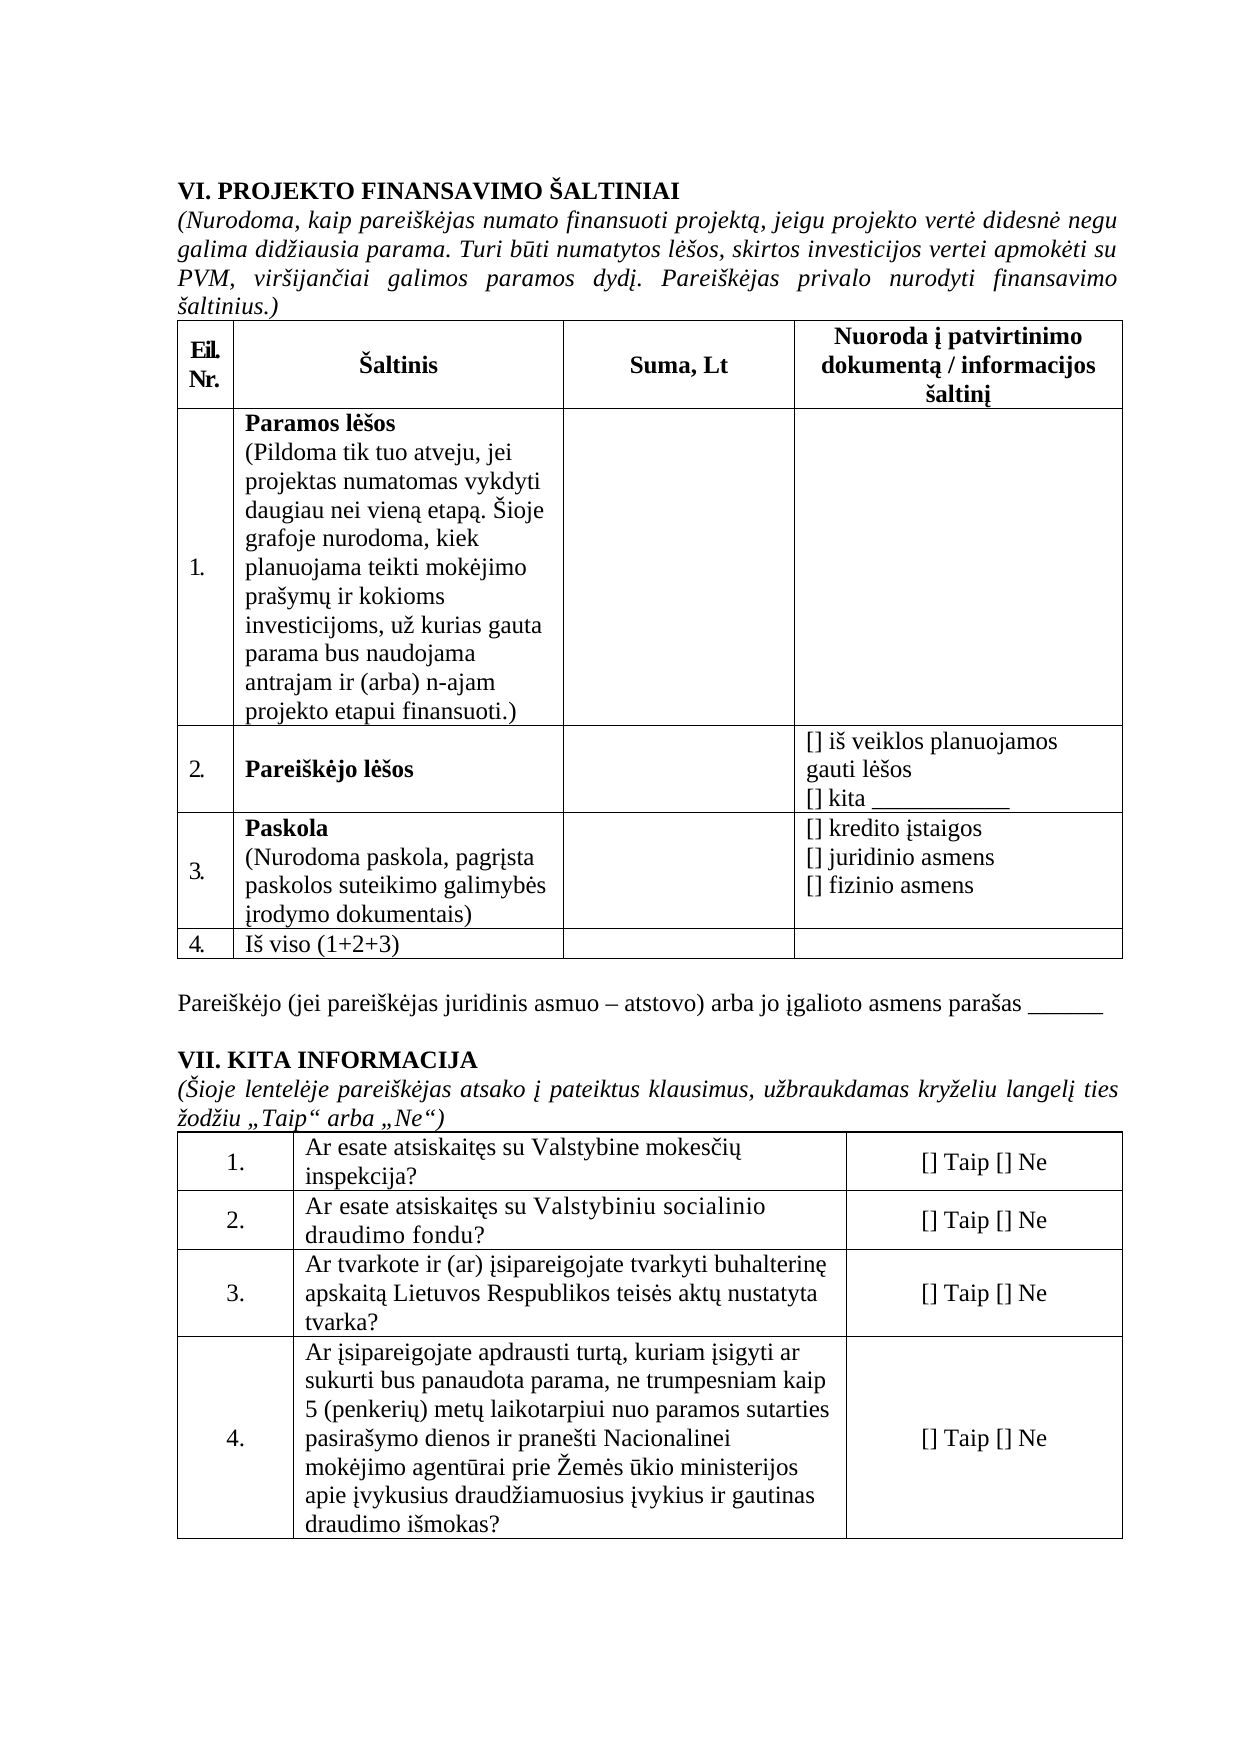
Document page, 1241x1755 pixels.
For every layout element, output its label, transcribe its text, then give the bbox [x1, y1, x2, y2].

table_header [][] Taip [][] Ne [847, 1133, 1122, 1190]
text VII. KITA INFORMACIJA [177, 1045, 1122, 1074]
table_header Šaltinis [234, 321, 563, 407]
table_cell [564, 813, 794, 928]
table_cell 1. [178, 409, 233, 725]
table_cell [][] iš veiklos planuojamos gauti lėšos [][] kita ___________ [795, 726, 1122, 812]
table_header Eil. Nr. [178, 321, 233, 407]
text Pareiškėjo (jei pareiškėjas juridinis asmuo – atstovo) arba jo įgalioto asmens parašas ______ [177, 988, 1122, 1016]
table_cell [][] kredito įstaigos [][] juridinio asmens [][] fizinio asmens [795, 813, 1122, 928]
table_header Suma, Lt [564, 321, 794, 407]
text VI. PROJEKTO FINANSAVIMO ŠALTINIAI [177, 176, 1122, 205]
table_cell 4. [178, 1337, 293, 1538]
table_cell Iš viso (1+2+3) [234, 929, 563, 958]
table_cell 2. [178, 726, 233, 812]
table_cell [][] Taip [][] Ne [847, 1191, 1122, 1248]
table_cell 4. [178, 929, 233, 958]
table_header Nuoroda į patvirtinimo dokumentą / informacijos šaltinį [795, 321, 1122, 407]
table_cell [564, 409, 794, 725]
table_cell [][] Taip [][] Ne [847, 1250, 1122, 1336]
table_cell Ar įsipareigojate apdrausti turtą, kuriam įsigyti ar sukurti bus panaudota parama, ne trumpesniam kaip 5 (penkerių) metų laikotarpiui nuo paramos sutarties pasirašymo dienos ir pranešti Nacionalinei mokėjimo agentūrai prie Žemės ūkio ministerijos apie įvykusius draudžiamuosius įvykius ir gautinas draudimo išmokas? [294, 1337, 846, 1538]
table_cell Ar tvarkote ir (ar) įsipareigojate tvarkyti buhalterinę apskaitą Lietuvos Respublikos teisės aktų nustatyta tvarka? [294, 1250, 846, 1336]
table_header Ar esate atsiskaitęs su Valstybine mokesčių inspekcija? [294, 1133, 846, 1190]
table_cell 3. [178, 813, 233, 928]
table_cell Pareiškėjo lėšos [234, 726, 563, 812]
table_cell [795, 929, 1122, 958]
table_cell [795, 409, 1122, 725]
table_cell Ar esate atsiskaitęs su Valstybiniu socialinio draudimo fondu? [294, 1191, 846, 1248]
text (Šioje lentelėje pareiškėjas atsako į pateiktus klausimus, užbraukdamas kryželiu langelį ties žodžiu „Taip“ arba „Ne“) [177, 1074, 1122, 1131]
text (Nurodoma, kaip pareiškėjas numato finansuoti projektą, jeigu projekto vertė didesnė negu galima didžiausia parama. Turi būti numatytos lėšos, skirtos investicijos vertei apmokėti su PVM, viršijančiai galimos paramos dydį. Pareiškėjas privalo nurodyti finansavimo šaltinius.) [177, 205, 1122, 320]
table_header 1. [178, 1133, 293, 1190]
table_cell Paramos lėšos (Pildoma tik tuo atveju, jei projektas numatomas vykdyti daugiau nei vieną etapą. Šioje grafoje nurodoma, kiek planuojama teikti mokėjimo prašymų ir kokioms investicijoms, už kurias gauta parama bus naudojama antrajam ir (arba) n-ajam projekto etapui finansuoti.) [234, 409, 563, 725]
table_cell [564, 726, 794, 812]
table_cell [564, 929, 794, 958]
table_cell [][] Taip [][] Ne [847, 1337, 1122, 1538]
table_cell 2. [178, 1191, 293, 1248]
table_cell 3. [178, 1250, 293, 1336]
table_cell Paskola (Nurodoma paskola, pagrįsta paskolos suteikimo galimybės įrodymo dokumentais) [234, 813, 563, 928]
